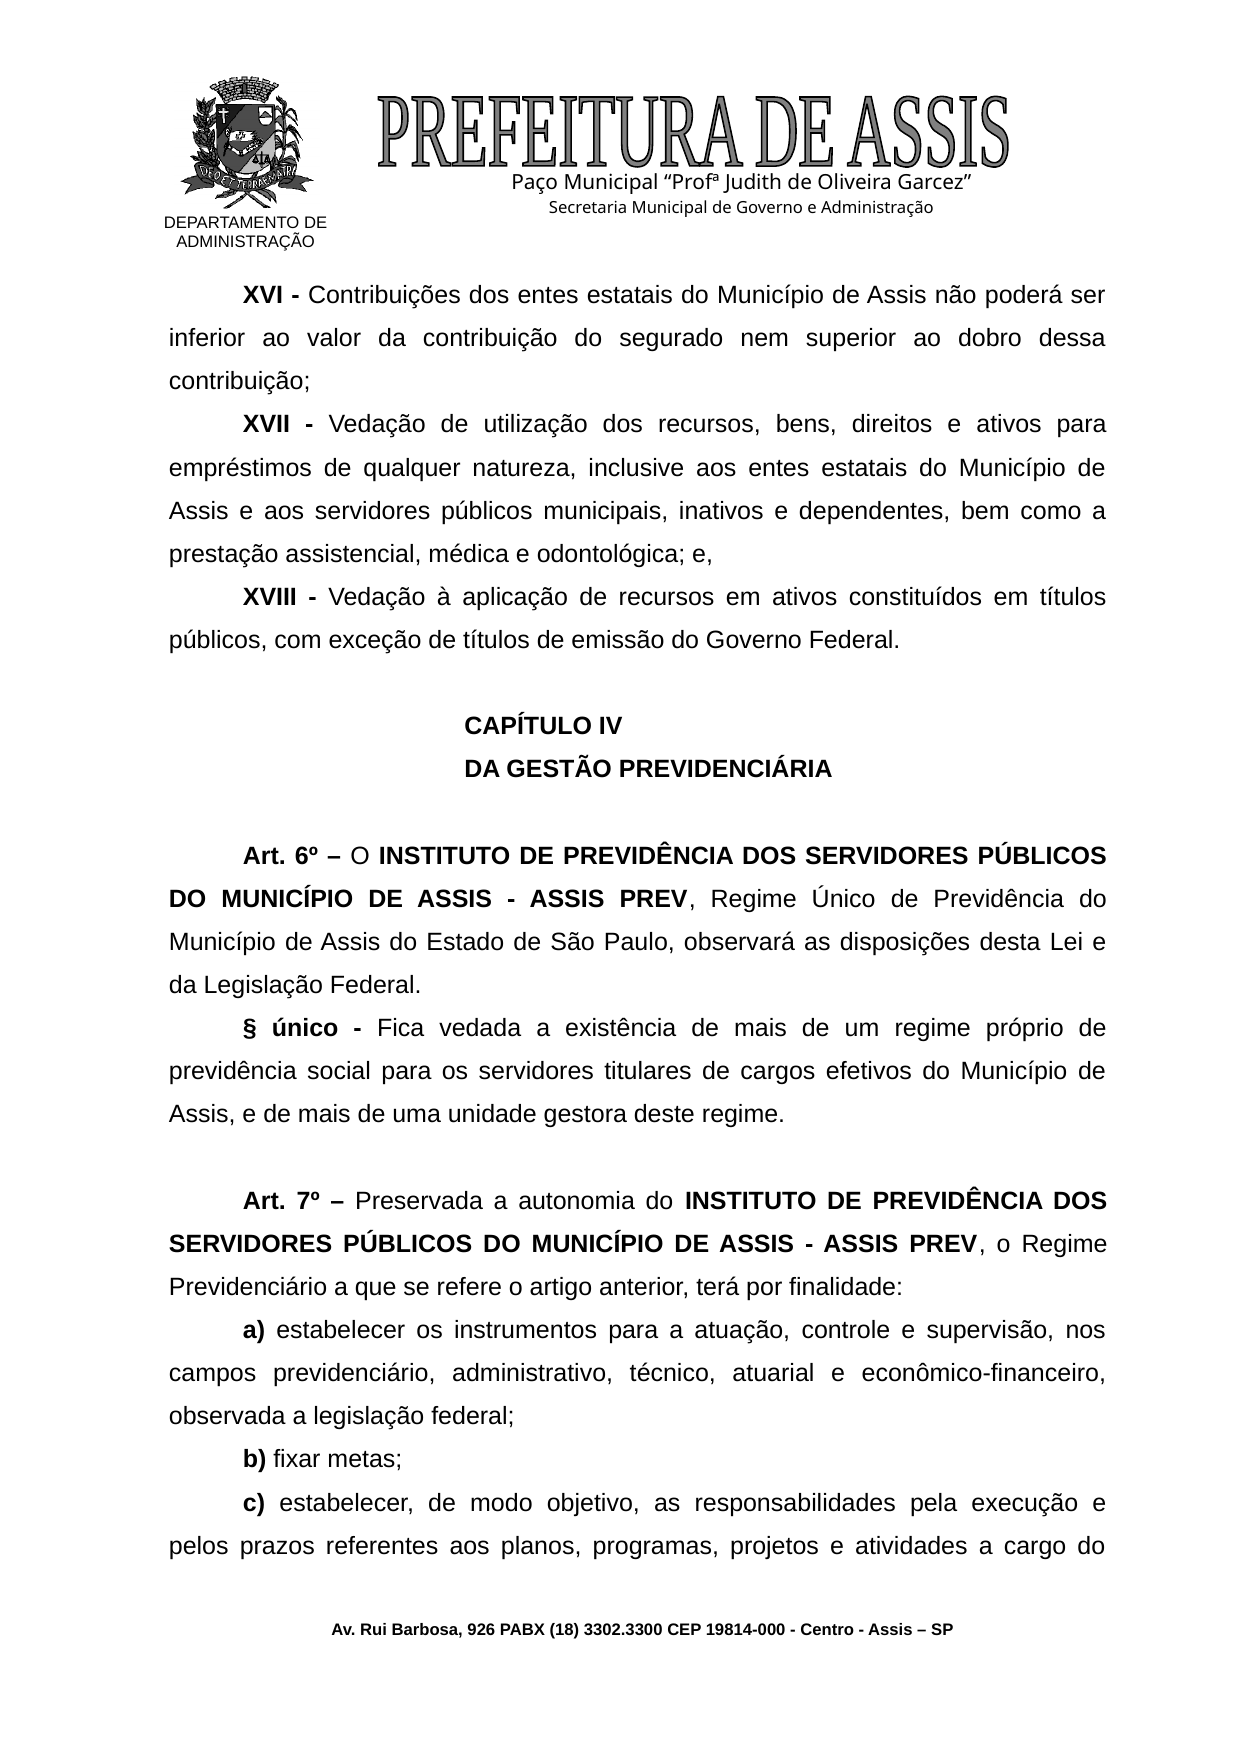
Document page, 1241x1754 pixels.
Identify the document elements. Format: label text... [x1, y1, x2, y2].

text XVIII - Vedação à aplicação de recursos em ativos constituídos em títulos públicos, com exceção de títulos de emissão do Governo Federal. [169, 582, 1107, 654]
text Art. 6º – O INSTITUTO DE PREVIDÊNCIA DOS SERVIDORES PÚBLICOS DO MUNICÍPIO DE ASSIS - ASSIS PREV, Regime Único de Previdência do Município de Assis do Estado de São Paulo, observará as disposições desta Lei e da Legislação Federal. [169, 841, 1107, 999]
text CAPÍTULO IV [169, 711, 1107, 740]
text a) estabelecer os instrumentos para a atuação, controle e supervisão, nos campos previdenciário, administrativo, técnico, atuarial e econômico-financeiro, observada a legislação federal; [169, 1315, 1107, 1430]
text XVI - Contribuições dos entes estatais do Município de Assis não poderá ser inferior ao valor da contribuição do segurado nem superior ao dobro dessa contribuição; [169, 280, 1107, 395]
text Art. 7º – Preservada a autonomia do INSTITUTO DE PREVIDÊNCIA DOS SERVIDORES PÚBLICOS DO MUNICÍPIO DE ASSIS - ASSIS PREV, o Regime Previdenciário a que se refere o artigo anterior, terá por finalidade: [169, 1186, 1107, 1301]
text c) estabelecer, de modo objetivo, as responsabilidades pela execução e pelos prazos referentes aos planos, programas, projetos e atividades a cargo do [169, 1487, 1107, 1559]
text § único - Fica vedada a existência de mais de um regime próprio de previdência social para os servidores titulares de cargos efetivos do Município de Assis, e de mais de uma unidade gestora deste regime. [169, 1013, 1107, 1128]
text b) fixar metas; [169, 1444, 1107, 1473]
text XVII - Vedação de utilização dos recursos, bens, direitos e ativos para empréstimos de qualquer natureza, inclusive aos entes estatais do Município de Assis e aos servidores públicos municipais, inativos e dependentes, bem como a prestação assistencial, médica e odontológica; e, [169, 409, 1107, 567]
text DA GESTÃO PREVIDENCIÁRIA [169, 754, 1107, 783]
